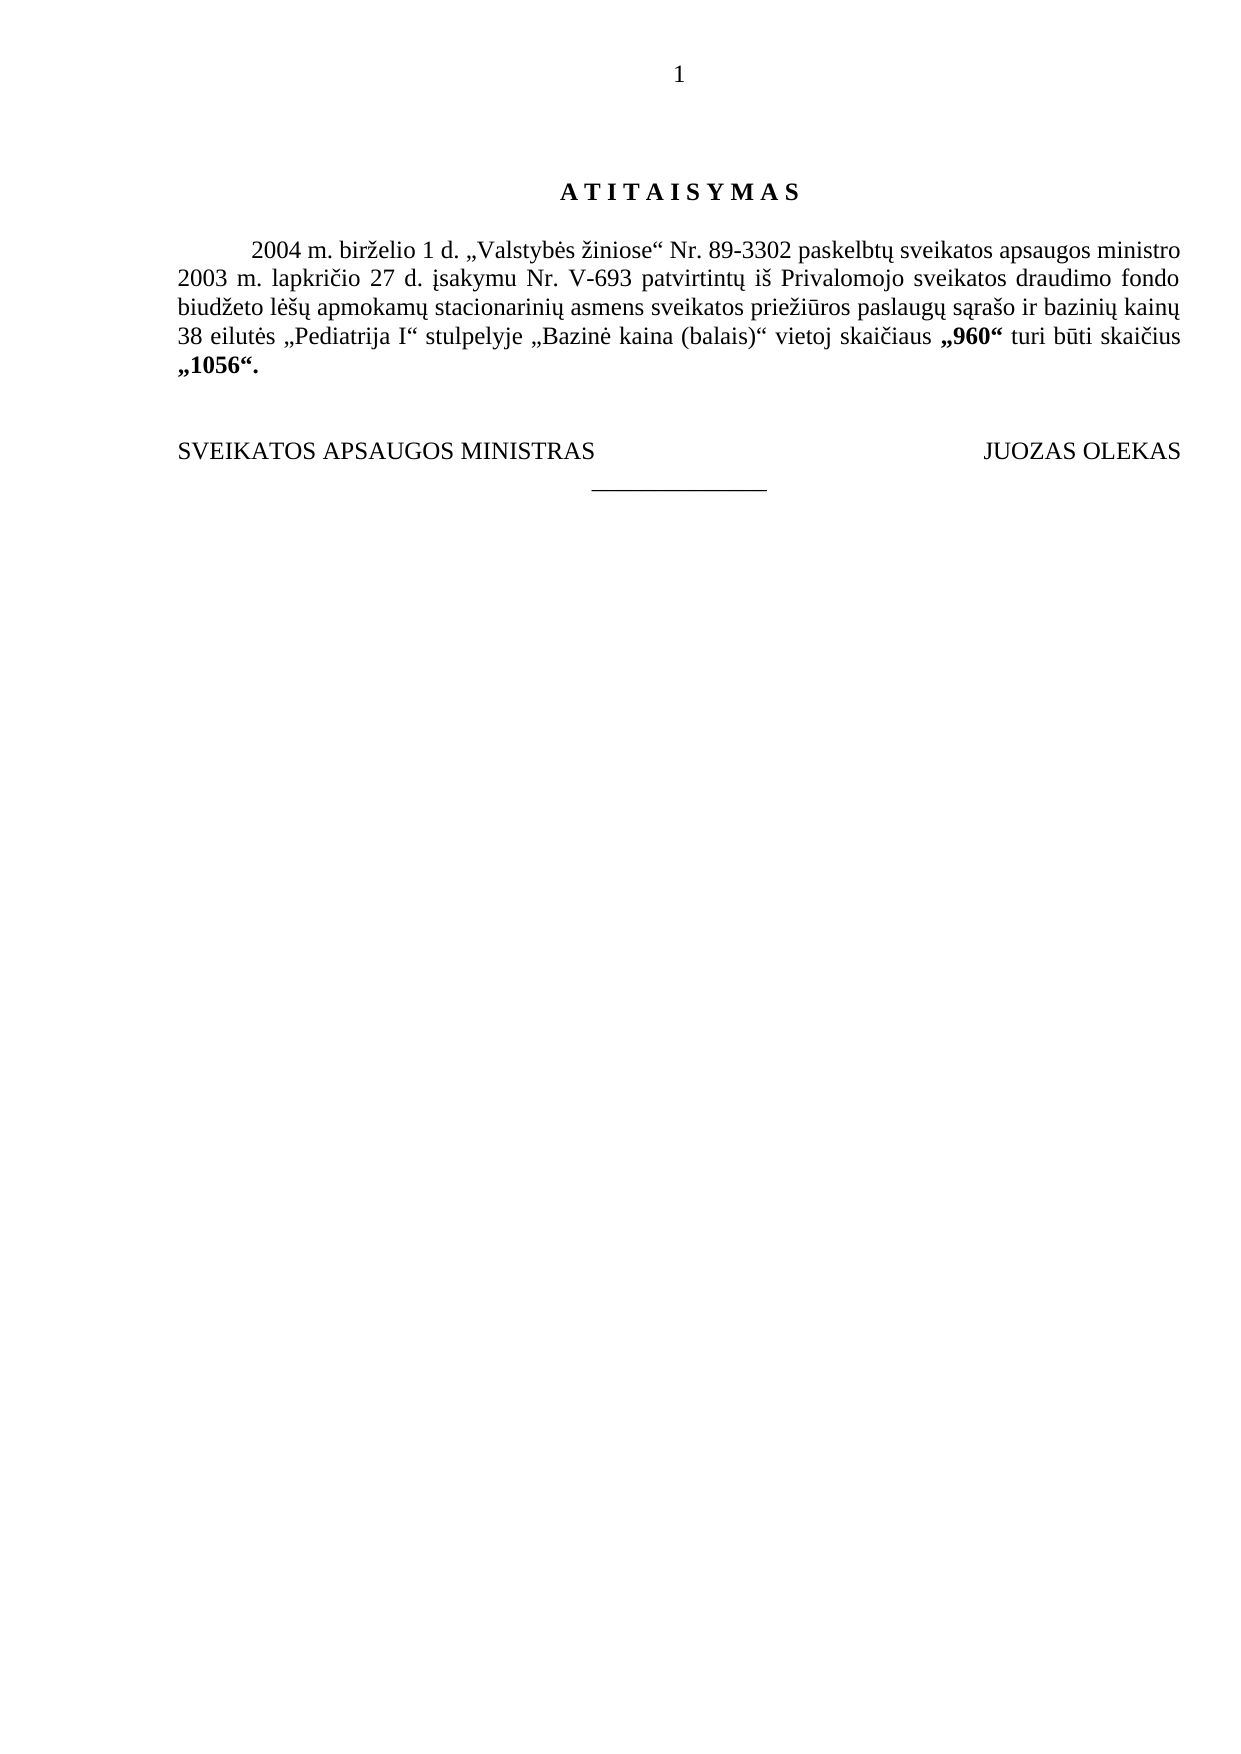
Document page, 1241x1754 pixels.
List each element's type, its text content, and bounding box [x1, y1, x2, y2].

text SVEIKATOS APSAUGOS MINISTRAS JUOZAS OLEKAS [177, 436, 1181, 465]
text 2004 m. birželio 1 d. „Valstybės žiniose“ Nr. 89-3302 paskelbtų sveikatos apsaugos ministro 2003 m. lapkričio 27 d. įsakymu Nr. V-693 patvirtintų iš Privalomojo sveikatos draudimo fondo biudžeto lėšų apmokamų stacionarinių asmens sveikatos priežiūros paslaugų sąrašo ir bazinių kainų 38 eilutės „Pediatrija I“ stulpelyje „Bazinė kaina (balais)“ vietoj skaičiaus „960“ turi būti skaičius „1056“. [177, 235, 1181, 378]
text ______________ [177, 465, 1181, 493]
text ATITAISYMAS [177, 177, 1181, 206]
